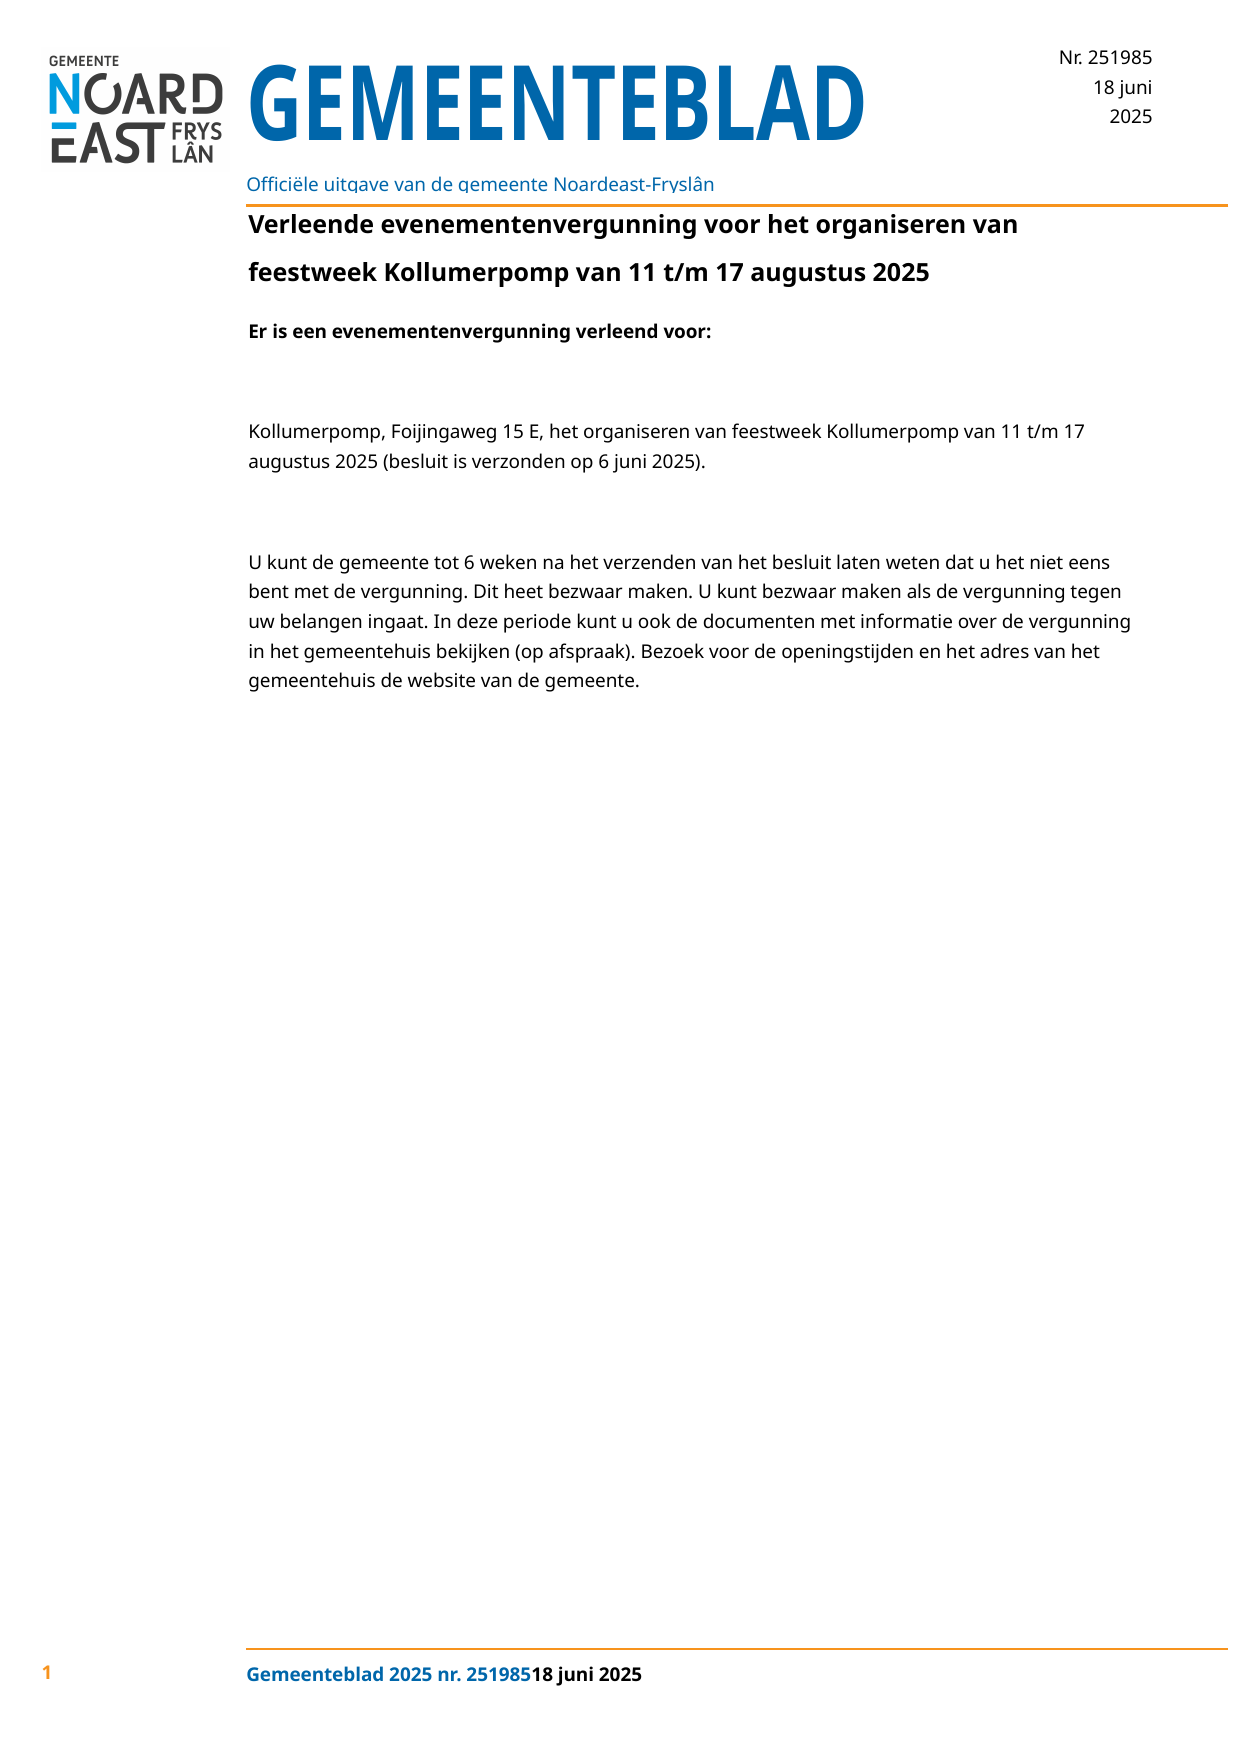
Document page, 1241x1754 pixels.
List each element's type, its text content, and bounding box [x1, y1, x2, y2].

text Verleende evenementenvergunning voor het organiseren van feestweek Kollumerpomp van 11 t/m 17 augustus 2025 [248, 207, 1152, 288]
text Kollumerpomp, Foijingaweg 15 E, het organiseren van feestweek Kollumerpomp van 11 t/m 17 augustus 2025 (besluit is verzonden op 6 juni 2025). [248, 419, 1152, 474]
picture [41, 47, 231, 172]
text Er is een evenementenvergunning verleend voor: [248, 318, 1152, 344]
text U kunt de gemeente tot 6 weken na het verzenden van het besluit laten weten dat u het niet eens bent met de vergunning. Dit heet bezwaar maken. U kunt bezwaar maken als de vergunning tegen uw belangen ingaat. In deze periode kunt u ook de documenten met informatie over de vergunning in het gemeentehuis bekijken (op afspraak). Bezoek voor de openingstijden en het adres van het gemeentehuis de website van de gemeente. [248, 549, 1152, 693]
